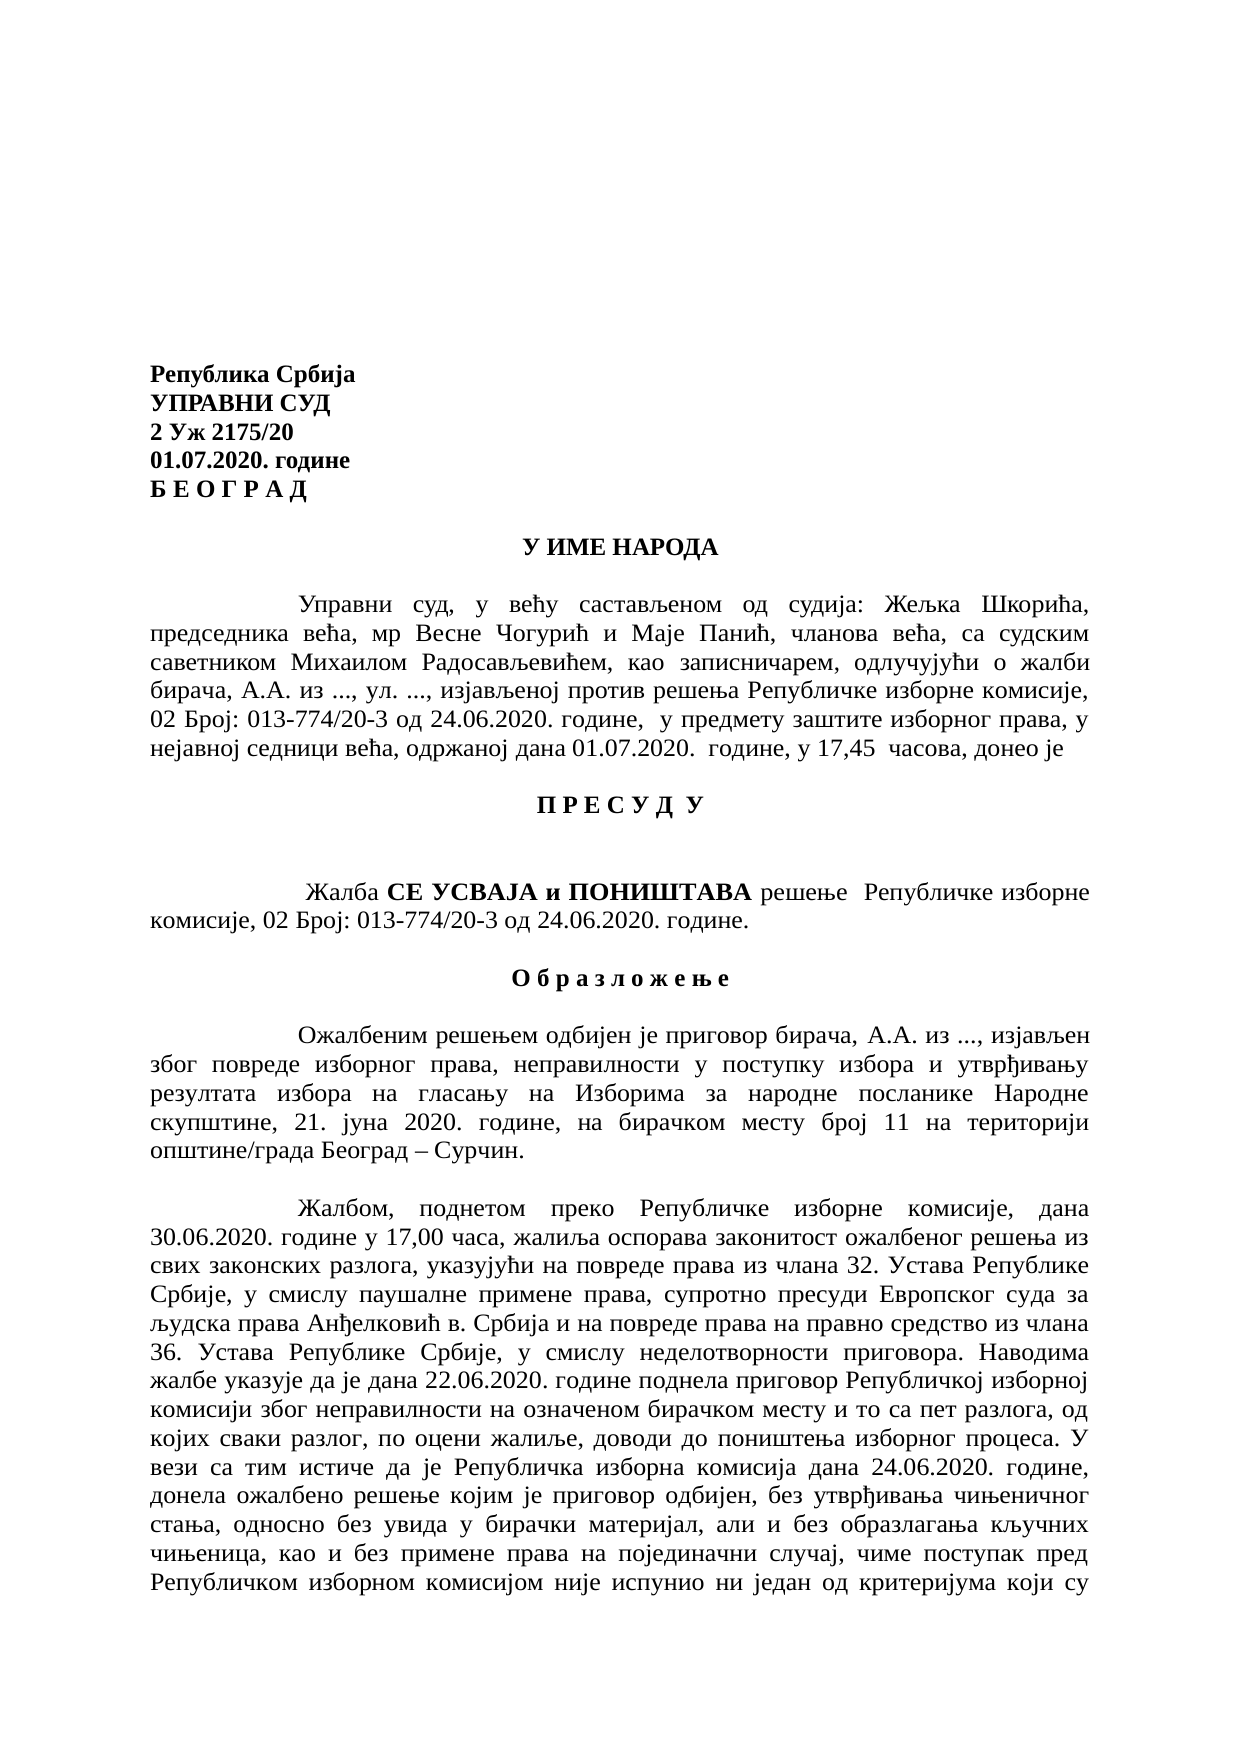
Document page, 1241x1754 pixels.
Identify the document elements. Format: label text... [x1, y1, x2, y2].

text УПРАВНИ СУД [150, 388, 1090, 417]
text Жалбом, поднетом преко Републичке изборне комисије, дана 30.06.2020. године у 17,00 часа, жалиља оспорава законитост ожалбеног решења из свих законских разлога, указујући на повреде права из члана 32. Устава Републике Србије, у смислу паушалне примене права, супротно пресуди Европског суда за људска права Анђелковић в. Србија и на повреде права на правно средство из члана 36. Устава Републике Србије, у смислу неделотворности приговора. Наводима жалбе указује да је дана 22.06.2020. године поднела приговор Републичкоj изборној комисији због неправилности на означеном бирачком месту и то са пет разлога, од којих сваки разлог, по оцени жалиље, доводи до поништења изборног процеса. У вези са тим истиче да је Републичка изборна комисија дана 24.06.2020. године, донела ожалбено решење којим је приговор одбијен, без утврђивања чињеничног стања, односно без увида у бирачки материјал, али и без образлагања кључних чињеница, као и без примене права на појединачни случај, чиме поступак пред Републичком изборном комисијом није испунио ни један од критеријума који су [150, 1193, 1090, 1595]
text Жалба СЕ УСВАЈА и ПОНИШТАВА решење Републичке изборне комисије, 02 Број: 013-774/20-3 од 24.06.2020. године. [150, 877, 1090, 934]
text Република Србија [150, 148, 1090, 388]
text Управни суд, у већу састављеном од судија: Жељка Шкорића, председника већа, мр Весне Чогурић и Маје Панић, чланова већа, са судским саветником Михаилом Радосављевићем, као записничарем, одлучујући о жалби бирача, А.А. из ..., ул. ..., изјављеној против решења Републичке изборне комисије, 02 Број: 013-774/20-3 од 24.06.2020. године, у предмету заштите изборног права, у нејавној седници већа, одржаној дана 01.07.2020. године, у 17,45 часова, донео је [150, 589, 1090, 762]
text У ИМЕ НАРОДА [150, 532, 1090, 560]
text Ожалбеним решењем одбијен је приговор бирача, А.А. из ..., изјављен због повреде изборног права, неправилности у поступку избора и утврђивању резултата избора на гласању на Изборима за народне посланике Народне скупштине, 21. јуна 2020. године, на бирачком месту број 11 на територији општине/града Београд – Сурчин. [150, 1020, 1090, 1164]
text 2 Уж 2175/20 [150, 417, 1090, 445]
text О б р а з л о ж е њ е [150, 963, 1090, 992]
text Б Е О Г Р А Д [150, 474, 1090, 503]
text 01.07.2020. године [150, 445, 1090, 474]
text П Р Е С У Д У [150, 790, 1090, 819]
